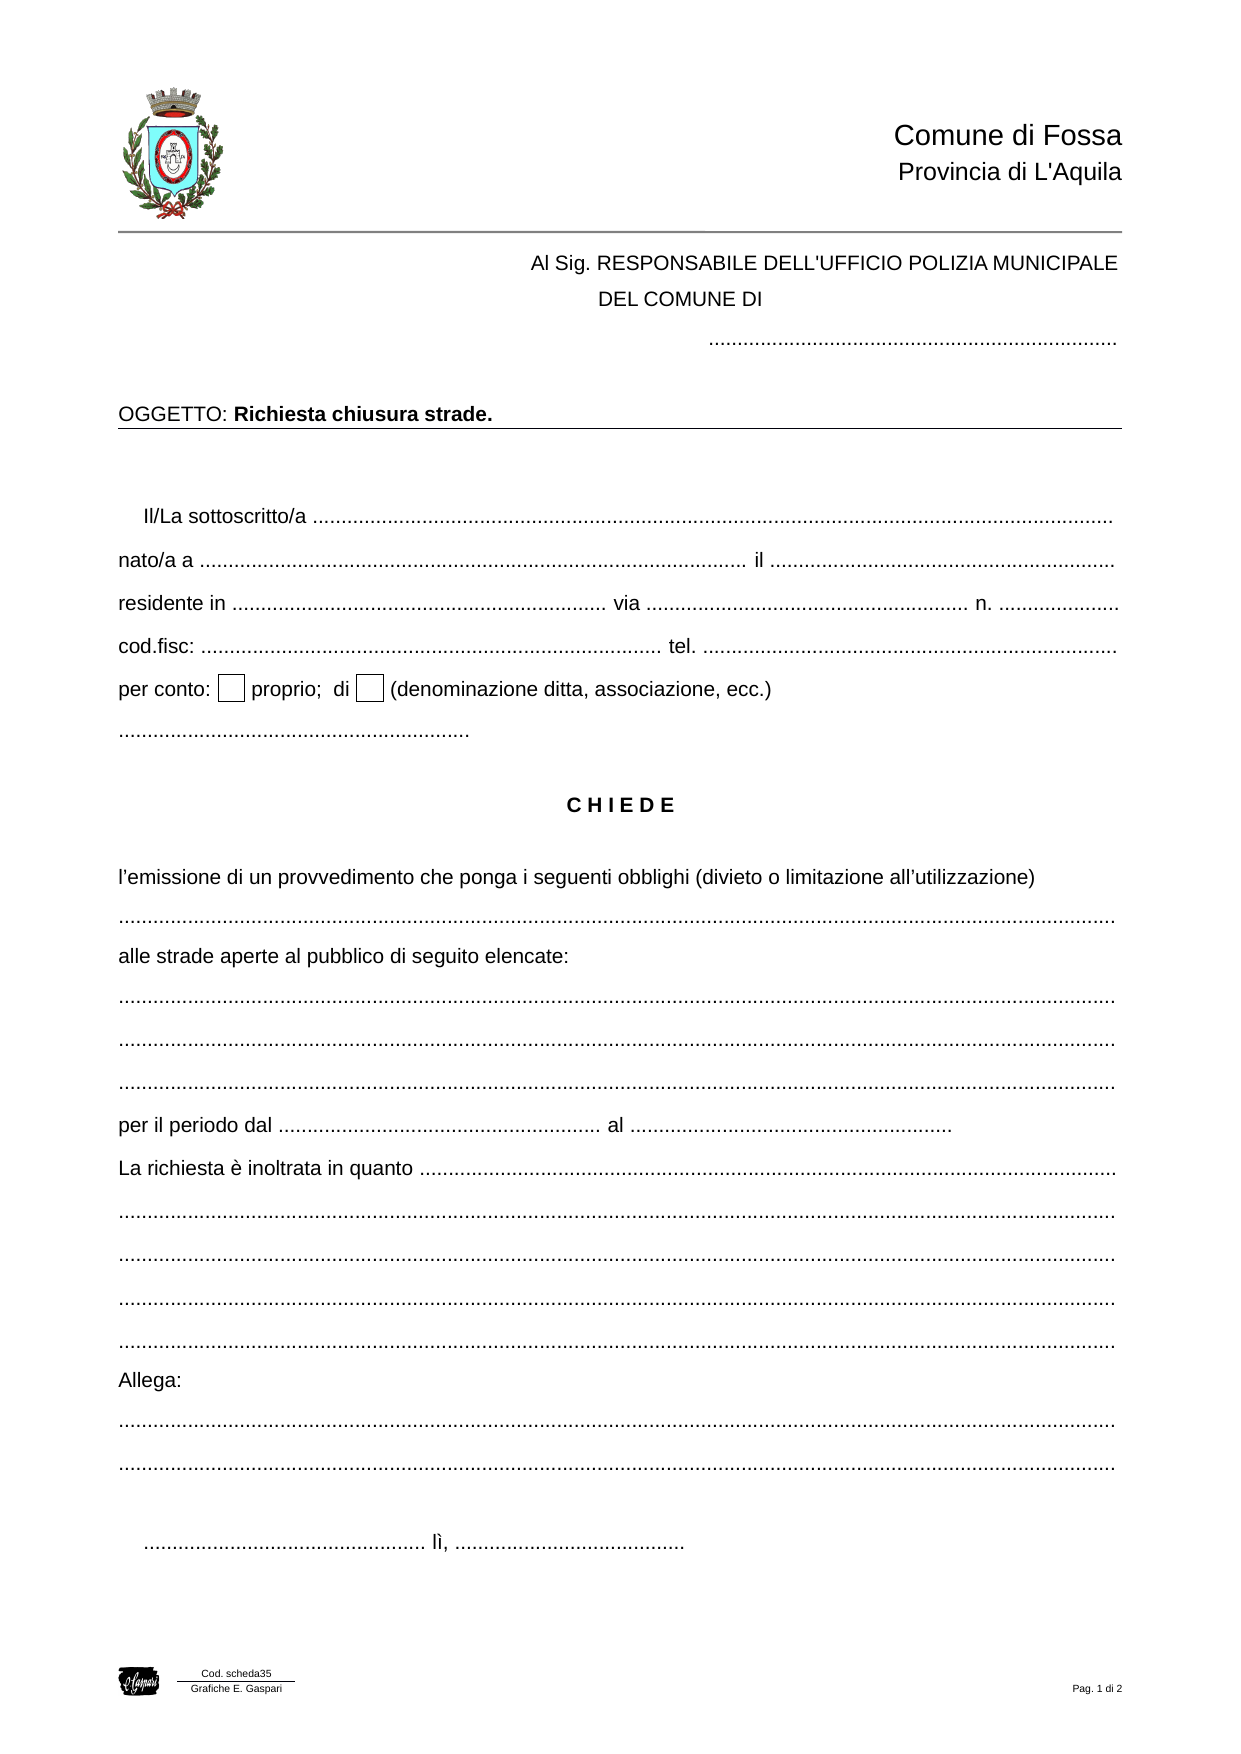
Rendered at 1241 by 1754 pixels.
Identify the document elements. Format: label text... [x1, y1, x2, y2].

text ............................................................................................................................................................................. [118, 1066, 1122, 1095]
text l’emissione di un provvedimento che ponga i seguenti obblighi (divieto o limitazione all’utilizzazione) ............................................................................................................................................................................. [118, 865, 1122, 929]
picture [122, 87, 224, 219]
text ............................................................................................................................................................................. [118, 1195, 1122, 1224]
picture [118, 1666, 160, 1696]
text ............................................................................................................................................................................. [118, 1447, 1122, 1476]
text ............................................................................................................................................................................. [118, 1023, 1122, 1052]
text per conto: proprio; di (denominazione ditta, associazione, ecc.) ............................................................. [118, 673, 1122, 742]
text nato/a a ............................................................................................... il ............................................................ [118, 544, 1122, 572]
text OGGETTO: Richiesta chiusura strade. [118, 402, 1122, 428]
text ............................................................................................................................................................................. [118, 1325, 1122, 1353]
text DEL COMUNE DI [598, 287, 1122, 311]
text La richiesta è inoltrata in quanto ......................................................................................................................... [118, 1152, 1122, 1181]
text cod.fisc: ................................................................................ tel. ........................................................................ [118, 630, 1122, 659]
text residente in ................................................................. via ........................................................ n. ..................... [118, 587, 1122, 616]
text ............................................................................................................................................................................. [118, 1238, 1122, 1267]
text Comune di Fossa [224, 118, 1122, 152]
text Al Sig. RESPONSABILE DELL'UFFICIO POLIZIA MUNICIPALE [531, 251, 1122, 274]
text ....................................................................... [708, 322, 1122, 351]
text ............................................................................................................................................................................. [118, 1282, 1122, 1310]
text ............................................................................................................................................................................. [118, 1404, 1122, 1432]
text Allega: [118, 1368, 1122, 1392]
text ............................................................................................................................................................................. [118, 980, 1122, 1008]
text alle strade aperte al pubblico di seguito elencate: [118, 944, 1122, 968]
text ................................................. lì, ........................................ [143, 1526, 1122, 1555]
text per il periodo dal ........................................................ al ........................................................ [118, 1109, 1122, 1138]
text Il/La sottoscritto/a ........................................................................................................................................... [118, 501, 1122, 529]
text C H I E D E [118, 793, 1122, 817]
text Provincia di L'Aquila [224, 157, 1122, 185]
